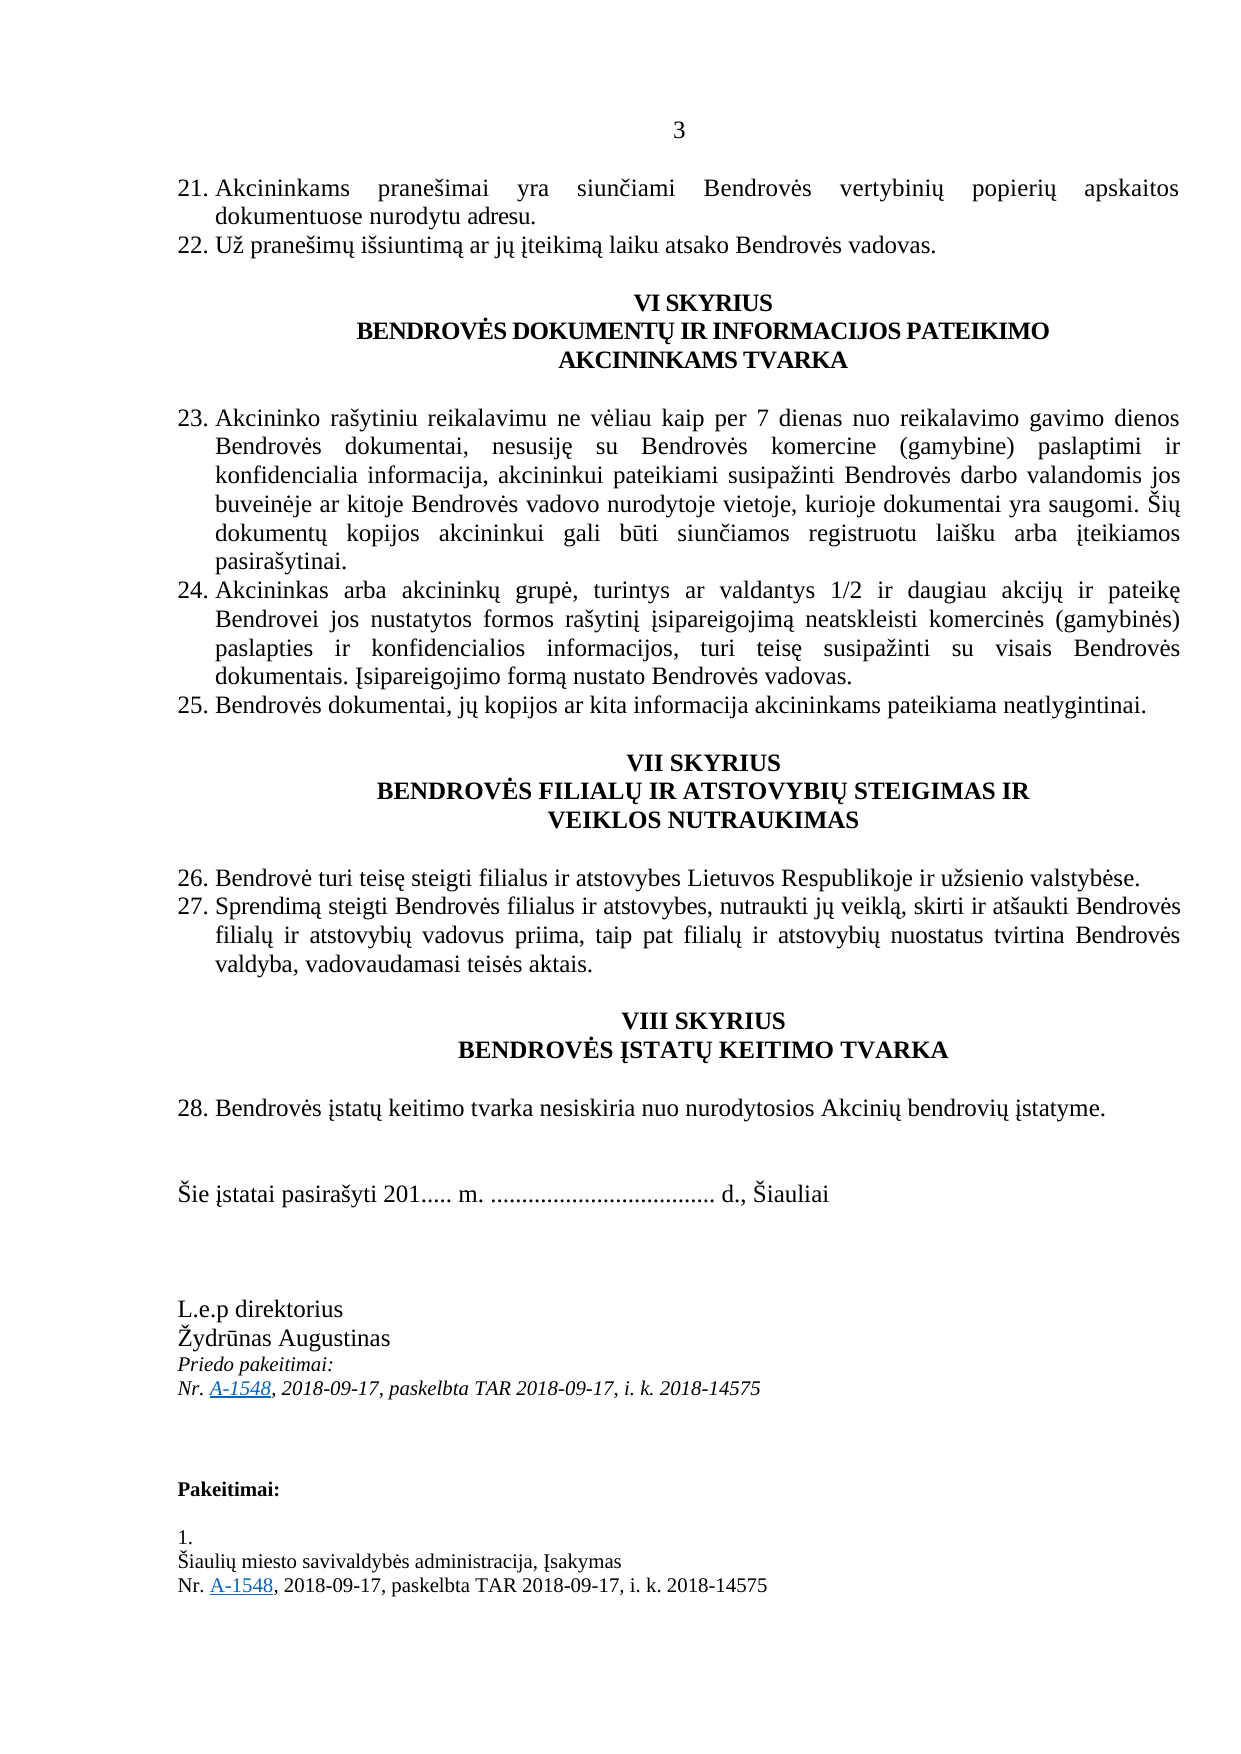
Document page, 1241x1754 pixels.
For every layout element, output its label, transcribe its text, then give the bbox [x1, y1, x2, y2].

text Nr. A-1548, 2018-09-17, paskelbta TAR 2018-09-17, i. k. 2018-14575 [177, 1573, 1181, 1597]
text Bendrovės filialų ir atstovybių steigimas ir [226, 776, 1181, 805]
text Nr. A-1548, 2018-09-17, paskelbta TAR 2018-09-17, i. k. 2018-14575 [177, 1376, 1181, 1399]
text vii skyrius [226, 748, 1181, 776]
text Pakeitimai: [177, 1476, 1181, 1501]
text 26. Bendrovė turi teisę steigti filialus ir atstovybes Lietuvos Respublikoje ir užsienio valstybėse. [177, 863, 1181, 891]
text L.e.p direktorius [177, 1294, 1181, 1323]
text 21. Akcininkams pranešimai yra siunčiami Bendrovės vertybinių popierių apskaitos dokumentuose nurodytu adresu. [177, 173, 1181, 230]
text veiklos nutraukimas [226, 805, 1181, 834]
text 1. [177, 1524, 1181, 1549]
text Bendrovės dokumentų ir informacijos pateikimo [226, 316, 1181, 345]
text vi skyrius [226, 288, 1181, 316]
text Žydrūnas Augustinas [177, 1323, 1181, 1351]
text 27. Sprendimą steigti Bendrovės filialus ir atstovybes, nutraukti jų veiklą, skirti ir atšaukti Bendrovės filialų ir atstovybių vadovus priima, taip pat filialų ir atstovybių nuostatus tvirtina Bendrovės valdyba, vadovaudamasi teisės aktais. [177, 891, 1181, 978]
text 23. Akcininko rašytiniu reikalavimu ne vėliau kaip per 7 dienas nuo reikalavimo gavimo dienos Bendrovės dokumentai, nesusiję su Bendrovės komercine (gamybine) paslaptimi ir konfidencialia informacija, akcininkui pateikiami susipažinti Bendrovės darbo valandomis jos buveinėje ar kitoje Bendrovės vadovo nurodytoje vietoje, kurioje dokumentai yra saugomi. Šių dokumentų kopijos akcininkui gali būti siunčiamos registruotu laišku arba įteikiamos pasirašytinai. [177, 403, 1181, 575]
text viii skyrius [226, 1006, 1181, 1035]
text Šiaulių miesto savivaldybės administracija, Įsakymas [177, 1549, 1181, 1573]
text 24. Akcininkas arba akcininkų grupė, turintys ar valdantys 1/2 ir daugiau akcijų ir pateikę Bendrovei jos nustatytos formos rašytinį įsipareigojimą neatskleisti komercinės (gamybinės) paslapties ir konfidencialios informacijos, turi teisę susipažinti su visais Bendrovės dokumentais. Įsipareigojimo formą nustato Bendrovės vadovas. [177, 575, 1181, 690]
text akcininkams tvarka [226, 345, 1181, 374]
text Priedo pakeitimai: [177, 1351, 1181, 1376]
text 28. Bendrovės įstatų keitimo tvarka nesiskiria nuo nurodytosios Akcinių bendrovių įstatyme. [177, 1093, 1181, 1121]
text 25. Bendrovės dokumentai, jų kopijos ar kita informacija akcininkams pateikiama neatlygintinai. [177, 690, 1181, 719]
text Bendrovės įstatų keitimo tvarka [226, 1035, 1181, 1064]
text 22. Už pranešimų išsiuntimą ar jų įteikimą laiku atsako Bendrovės vadovas. [177, 230, 1181, 259]
text Šie įstatai pasirašyti 201..... m. .................................... d., Šiauliai [177, 1179, 1181, 1208]
